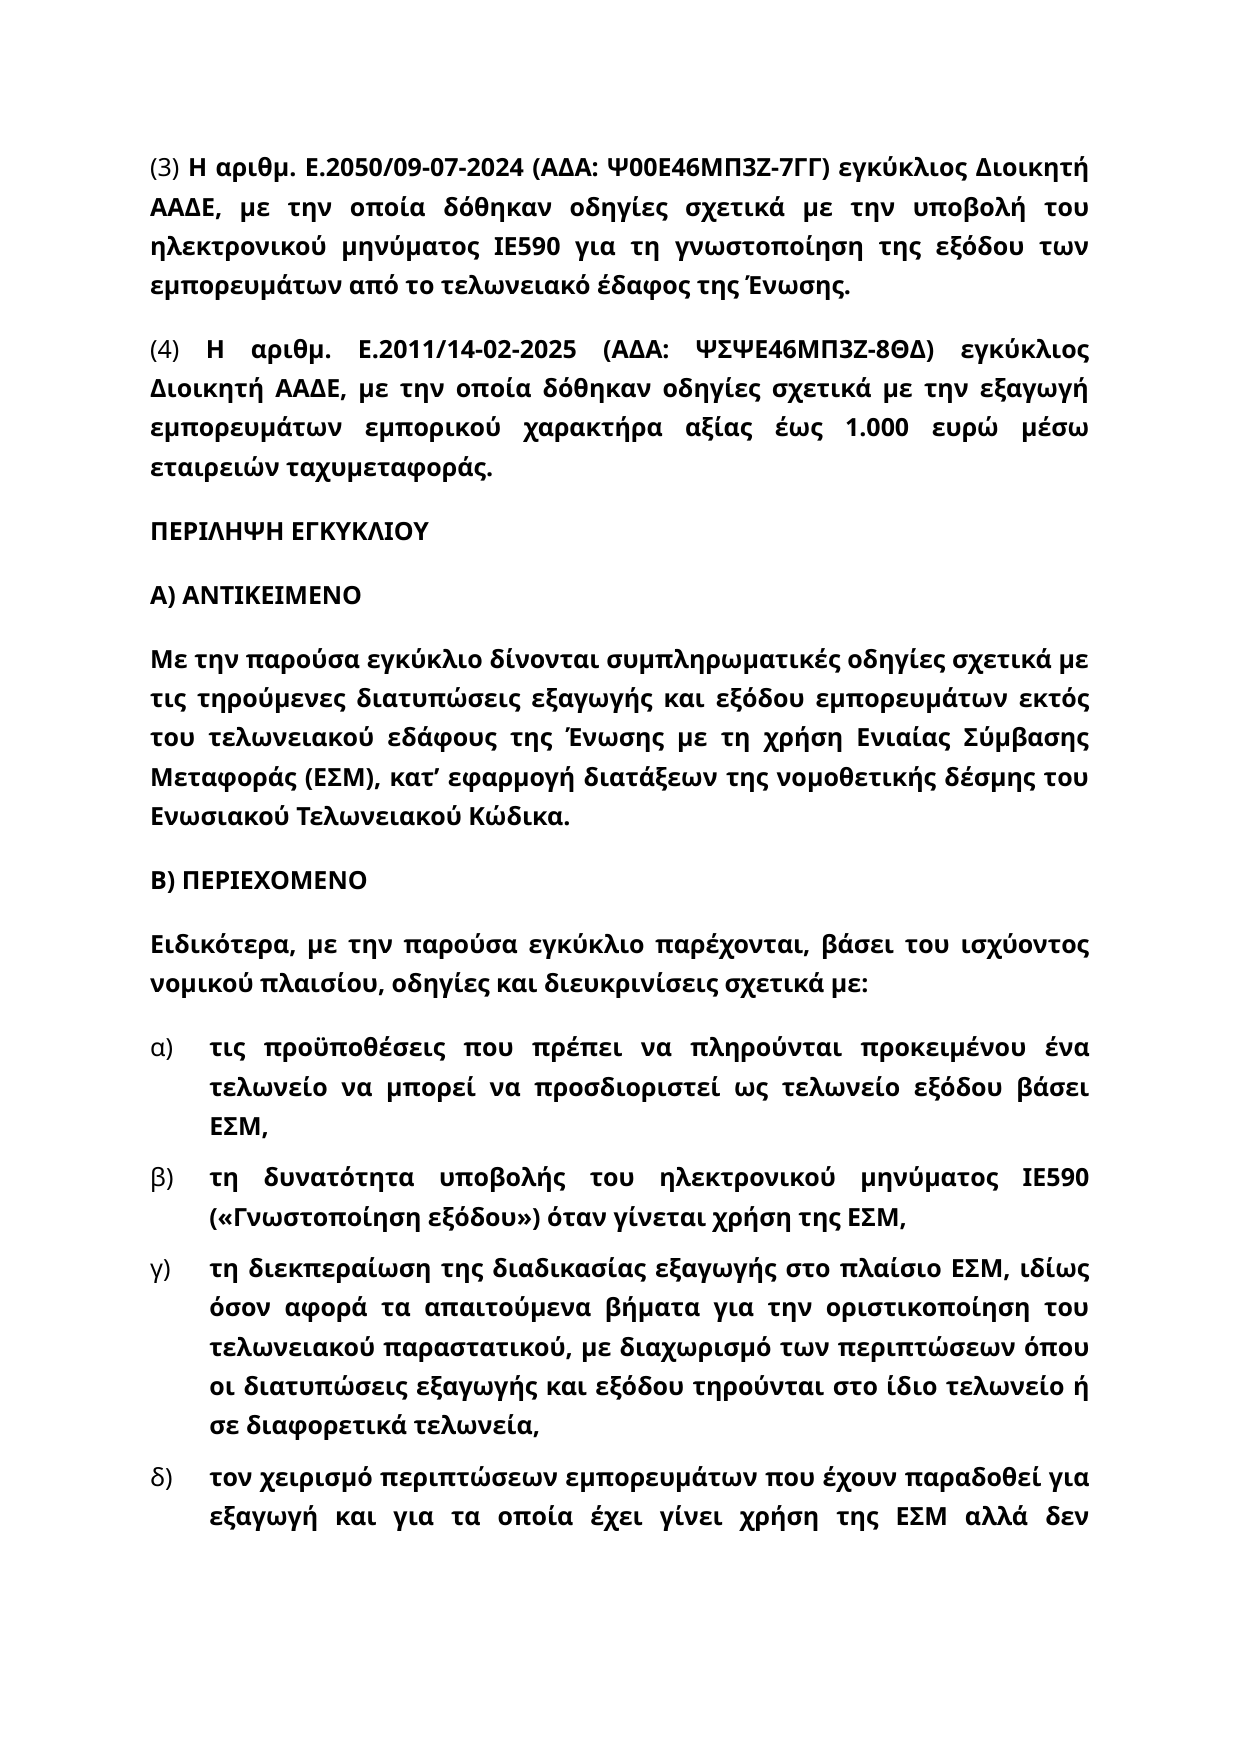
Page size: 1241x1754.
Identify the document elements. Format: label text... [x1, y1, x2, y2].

text Β) ΠΕΡΙΕΧΟΜΕΝΟ [150, 862, 1090, 897]
list δ) τον χειρισμό περιπτώσεων εμπορευμάτων που έχουν παραδοθεί για εξαγωγή και για τα οποία έχει γίνει χρήση της ΕΣΜ αλλά δεν [150, 1459, 1090, 1532]
text Ειδικότερα, με την παρούσα εγκύκλιο παρέχονται, βάσει του ισχύοντος νομικού πλαισίου, οδηγίες και διευκρινίσεις σχετικά με: [150, 927, 1090, 1000]
text ΠΕΡΙΛΗΨΗ ΕΓΚΥΚΛΙΟΥ [150, 513, 1090, 547]
list β) τη δυνατότητα υποβολής του ηλεκτρονικού μηνύματος ΙΕ590 («Γνωστοποίηση εξόδου») όταν γίνεται χρήση της ΕΣΜ, [150, 1160, 1090, 1233]
text Με την παρούσα εγκύκλιο δίνονται συμπληρωματικές οδηγίες σχετικά με τις τηρούμενες διατυπώσεις εξαγωγής και εξόδου εμπορευμάτων εκτός του τελωνειακού εδάφους της Ένωσης με τη χρήση Ενιαίας Σύμβασης Μεταφοράς (ΕΣΜ), κατ’ εφαρμογή διατάξεων της νομοθετικής δέσμης του Ενωσιακού Τελωνειακού Κώδικα. [150, 642, 1090, 832]
list α) τις προϋποθέσεις που πρέπει να πληρούνται προκειμένου ένα τελωνείο να μπορεί να προσδιοριστεί ως τελωνείο εξόδου βάσει ΕΣΜ, [150, 1030, 1090, 1142]
list γ) τη διεκπεραίωση της διαδικασίας εξαγωγής στο πλαίσιο ΕΣΜ, ιδίως όσον αφορά τα απαιτούμενα βήματα για την οριστικοποίηση του τελωνειακού παραστατικού, με διαχωρισμό των περιπτώσεων όπου οι διατυπώσεις εξαγωγής και εξόδου τηρούνται στο ίδιο τελωνείο ή σε διαφορετικά τελωνεία, [150, 1251, 1090, 1442]
text (3) H αριθμ. Ε.2050/09-07-2024 (ΑΔΑ: Ψ00Ε46ΜΠ3Ζ-7ΓΓ) εγκύκλιος Διοικητή ΑΑΔΕ, με την οποία δόθηκαν οδηγίες σχετικά με την υποβολή του ηλεκτρονικού μηνύματος ΙΕ590 για τη γνωστοποίηση της εξόδου των εμπορευμάτων από το τελωνειακό έδαφος της Ένωσης. [150, 150, 1090, 302]
text Α) ΑΝΤΙΚΕΙΜΕΝΟ [150, 577, 1090, 612]
text (4) H αριθμ. Ε.2011/14-02-2025 (ΑΔΑ: ΨΣΨΕ46ΜΠ3Ζ-8ΘΔ) εγκύκλιος Διοικητή ΑΑΔΕ, με την οποία δόθηκαν οδηγίες σχετικά με την εξαγωγή εμπορευμάτων εμπορικού χαρακτήρα αξίας έως 1.000 ευρώ μέσω εταιρειών ταχυμεταφοράς. [150, 332, 1090, 483]
